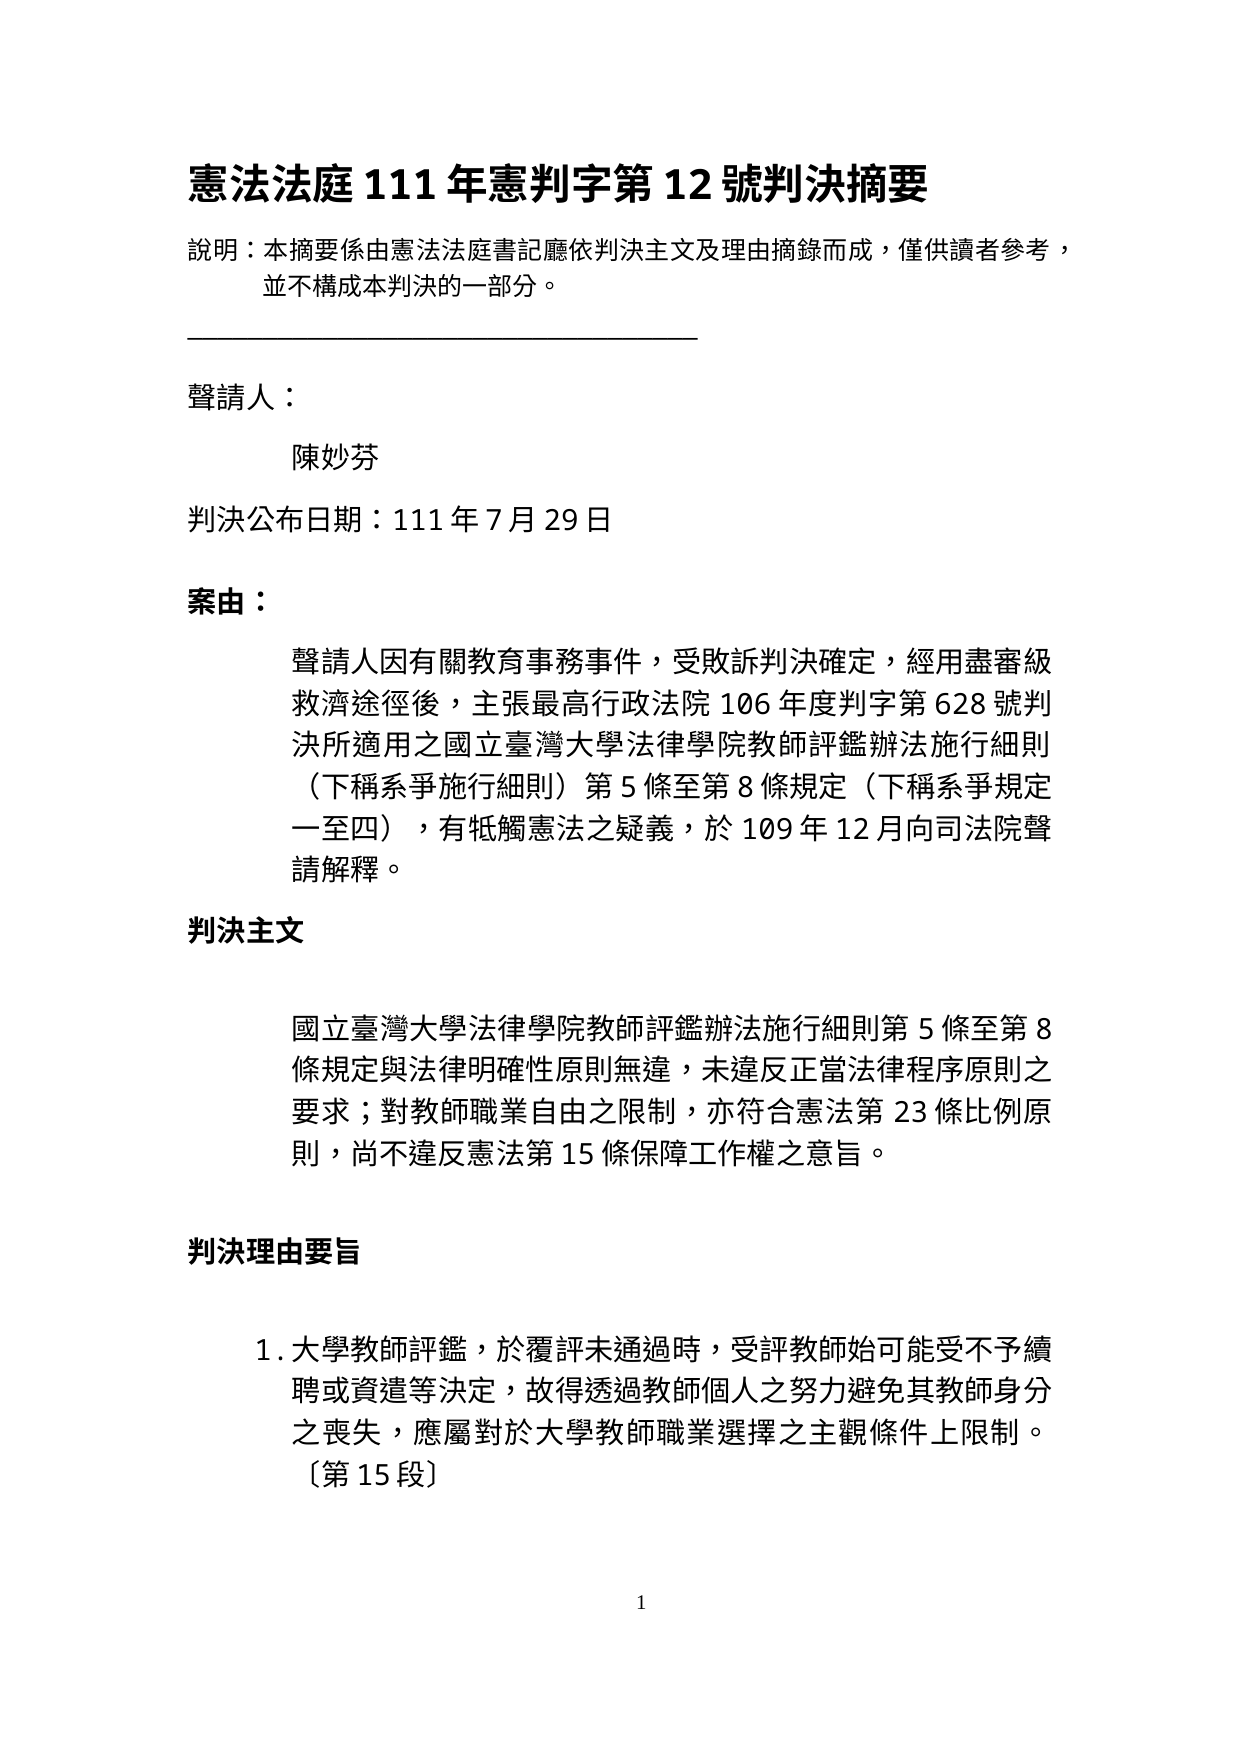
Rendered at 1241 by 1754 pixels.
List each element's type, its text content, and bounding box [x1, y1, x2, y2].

text 判決理由要旨 [187, 1229, 1053, 1270]
text 案由： [187, 578, 1053, 620]
text 國立臺灣大學法律學院教師評鑑辦法施行細則第5條至第8條規定與法律明確性原則無違，未違反正當法律程序原則之要求；對教師職業自由之限制，亦符合憲法第23條比例原則，尚不違反憲法第15條保障工作權之意旨。 [292, 1006, 1053, 1172]
text 判決主文 [187, 908, 1053, 949]
text 聲請人因有關教育事務事件，受敗訴判決確定，經用盡審級救濟途徑後，主張最高行政法院106年度判字第628號判決所適用之國立臺灣大學法律學院教師評鑑辦法施行細則（下稱系爭施行細則）第5條至第8條規定（下稱系爭規定一至四），有牴觸憲法之疑義，於109年12月向司法院聲請解釋。 [292, 639, 1053, 889]
text 聲請人： [187, 374, 1053, 417]
text 說明：本摘要係由憲法法庭書記廳依判決主文及理由摘錄而成，僅供讀者參考，並不構成本判決的一部分。 [187, 231, 1053, 303]
text 判決公布日期：111年7月29日 [187, 496, 1053, 538]
text 陳妙芬 [292, 436, 1053, 477]
text ────────────────────────────────── [187, 322, 1053, 356]
text 憲法法庭111年憲判字第12號判決摘要 [187, 151, 1053, 212]
list 大學教師評鑑，於覆評未通過時，受評教師始可能受不予續聘或資遣等決定，故得透過教師個人之努力避免其教師身分之喪失，應屬對於大學教師職業選擇之主觀條件上限制。〔第15段〕 [254, 1327, 1053, 1493]
